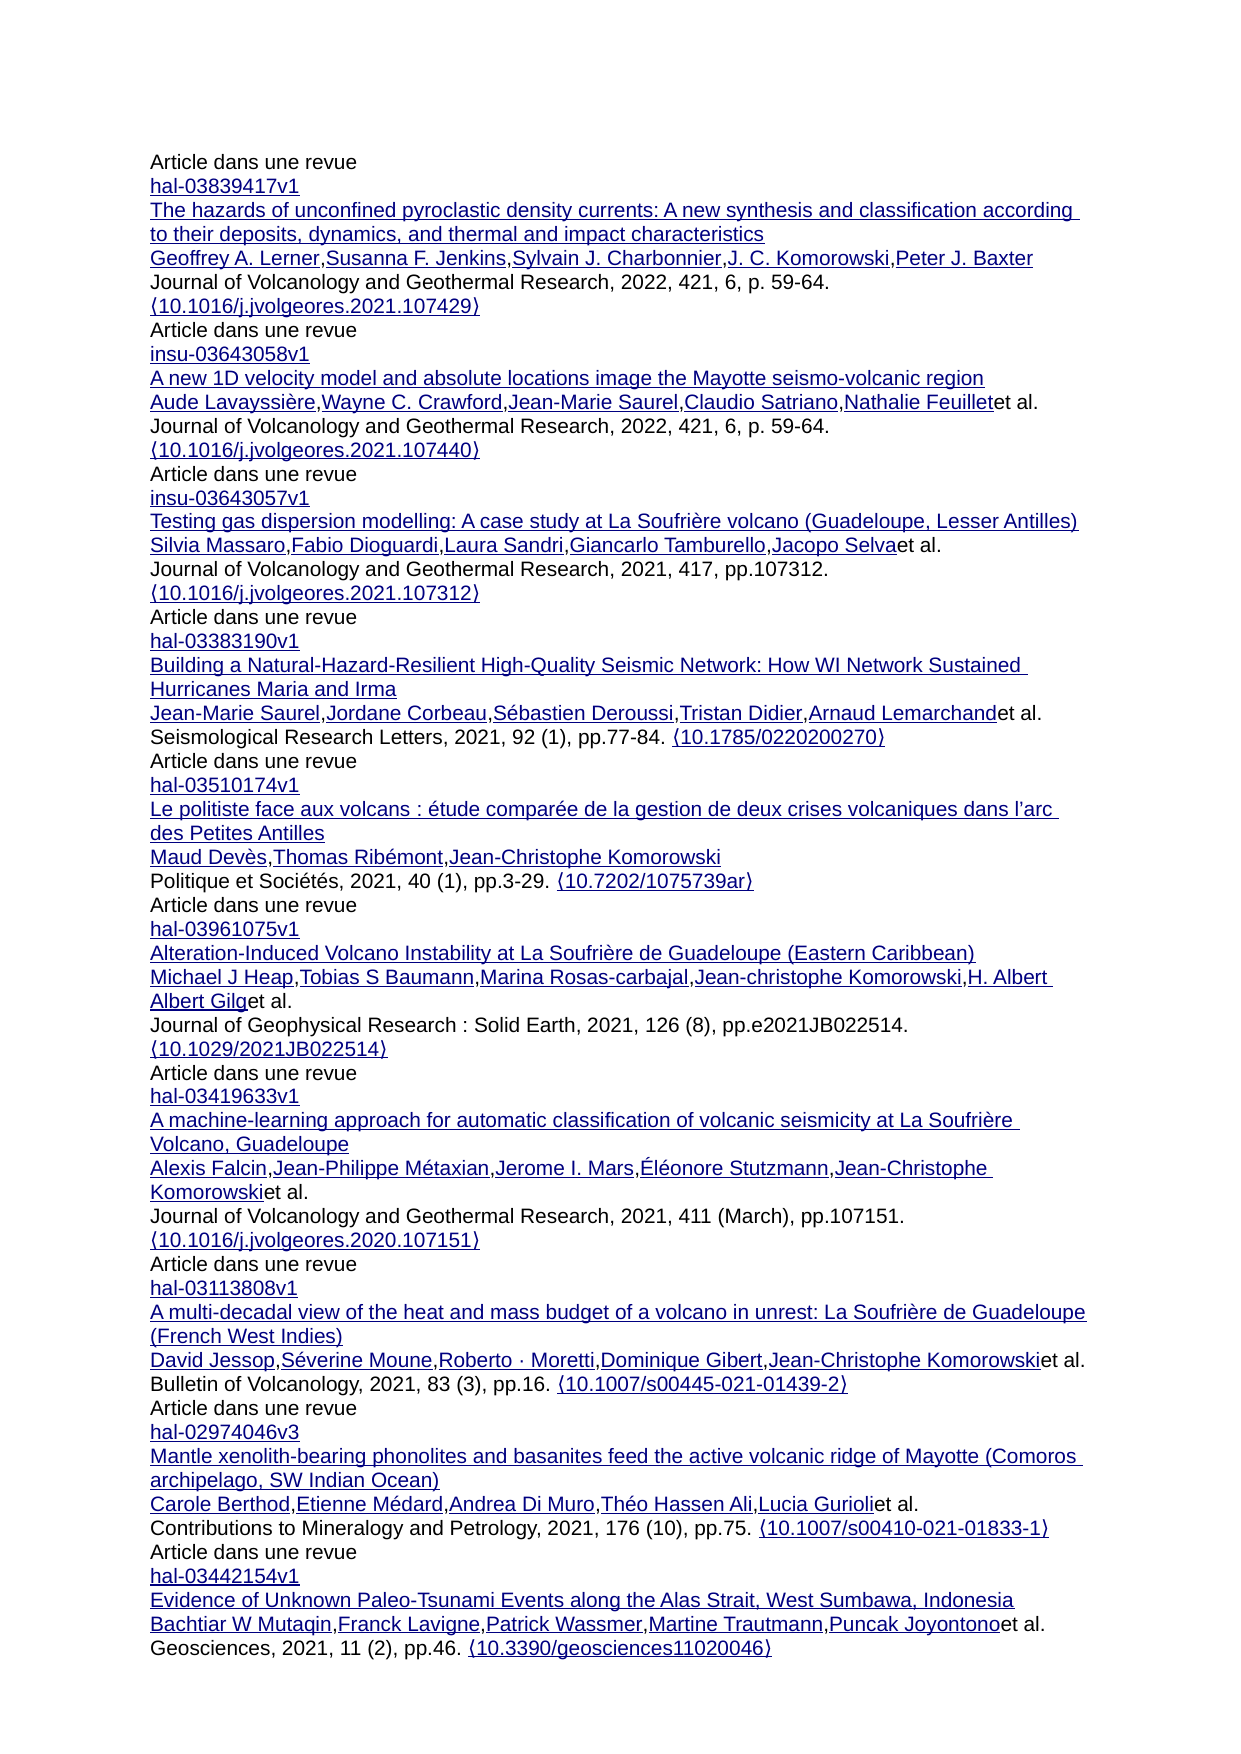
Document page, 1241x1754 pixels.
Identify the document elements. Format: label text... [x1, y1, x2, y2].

table_cell Testing gas dispersion modelling: A case study at La Soufrière volcano (Guadeloupe, Lesser Antilles) Silvia Massaro,Fabio Dioguardi,Laura Sandri,Giancarlo Tamburello,Jacopo Selvaet al. Journal of Volcanology and Geothermal Research, 2021, 417, pp.107312. ⟨10.1016/j.jvolgeores.2021.107312⟩ Article dans une revue hal-03383190v1 [150, 509, 1090, 653]
table_cell Mantle xenolith-bearing phonolites and basanites feed the active volcanic ridge of Mayotte (Comoros archipelago, SW Indian Ocean) Carole Berthod,Etienne Médard,Andrea Di Muro,Théo Hassen Ali,Lucia Gurioliet al. Contributions to Mineralogy and Petrology, 2021, 176 (10), pp.75. ⟨10.1007/s00410-021-01833-1⟩ Article dans une revue hal-03442154v1 [150, 1444, 1090, 1587]
table_cell A machine-learning approach for automatic classification of volcanic seismicity at La Soufrière Volcano, Guadeloupe Alexis Falcin,Jean-Philippe Métaxian,Jerome I. Mars,Éléonore Stutzmann,Jean-Christophe Komorowskiet al. Journal of Volcanology and Geothermal Research, 2021, 411 (March), pp.107151. ⟨10.1016/j.jvolgeores.2020.107151⟩ Article dans une revue hal-03113808v1 [150, 1108, 1090, 1300]
table_cell A new 1D velocity model and absolute locations image the Mayotte seismo-volcanic region Aude Lavayssière,Wayne C. Crawford,Jean-Marie Saurel,Claudio Satriano,Nathalie Feuilletet al. Journal of Volcanology and Geothermal Research, 2022, 421, 6, p. 59-64. ⟨10.1016/j.jvolgeores.2021.107440⟩ Article dans une revue insu-03643057v1 [150, 366, 1090, 509]
table_cell Evidence of Unknown Paleo-Tsunami Events along the Alas Strait, West Sumbawa, Indonesia Bachtiar W Mutaqin,Franck Lavigne,Patrick Wassmer,Martine Trautmann,Puncak Joyontonoet al. Geosciences, 2021, 11 (2), pp.46. ⟨10.3390/geosciences11020046⟩ [150, 1588, 1090, 1659]
table_cell Article dans une revue hal-03839417v1 [150, 150, 1090, 198]
table_cell Le politiste face aux volcans : étude comparée de la gestion de deux crises volcaniques dans l’arc des Petites Antilles Maud Devès,Thomas Ribémont,Jean-Christophe Komorowski Politique et Sociétés, 2021, 40 (1), pp.3-29. ⟨10.7202/1075739ar⟩ Article dans une revue hal-03961075v1 [150, 797, 1090, 941]
table_cell A multi-decadal view of the heat and mass budget of a volcano in unrest: La Soufrière de Guadeloupe (French West Indies) David Jessop,Séverine Moune,Roberto · Moretti,Dominique Gibert,Jean-Christophe Komorowskiet al. Bulletin of Volcanology, 2021, 83 (3), pp.16. ⟨10.1007/s00445-021-01439-2⟩ Article dans une revue hal-02974046v3 [150, 1300, 1090, 1444]
table_cell The hazards of unconfined pyroclastic density currents: A new synthesis and classification according to their deposits, dynamics, and thermal and impact characteristics Geoffrey A. Lerner,Susanna F. Jenkins,Sylvain J. Charbonnier,J. C. Komorowski,Peter J. Baxter Journal of Volcanology and Geothermal Research, 2022, 421, 6, p. 59-64. ⟨10.1016/j.jvolgeores.2021.107429⟩ Article dans une revue insu-03643058v1 [150, 198, 1090, 366]
table_cell Building a Natural-Hazard-Resilient High-Quality Seismic Network: How WI Network Sustained Hurricanes Maria and Irma Jean-Marie Saurel,Jordane Corbeau,Sébastien Deroussi,Tristan Didier,Arnaud Lemarchandet al. Seismological Research Letters, 2021, 92 (1), pp.77-84. ⟨10.1785/0220200270⟩ Article dans une revue hal-03510174v1 [150, 653, 1090, 797]
table_cell Alteration‐Induced Volcano Instability at La Soufrière de Guadeloupe (Eastern Caribbean) Michael J Heap,Tobias S Baumann,Marina Rosas‐carbajal,Jean‐christophe Komorowski,H. Albert Albert Gilget al. Journal of Geophysical Research : Solid Earth, 2021, 126 (8), pp.e2021JB022514. ⟨10.1029/2021JB022514⟩ Article dans une revue hal-03419633v1 [150, 941, 1090, 1108]
